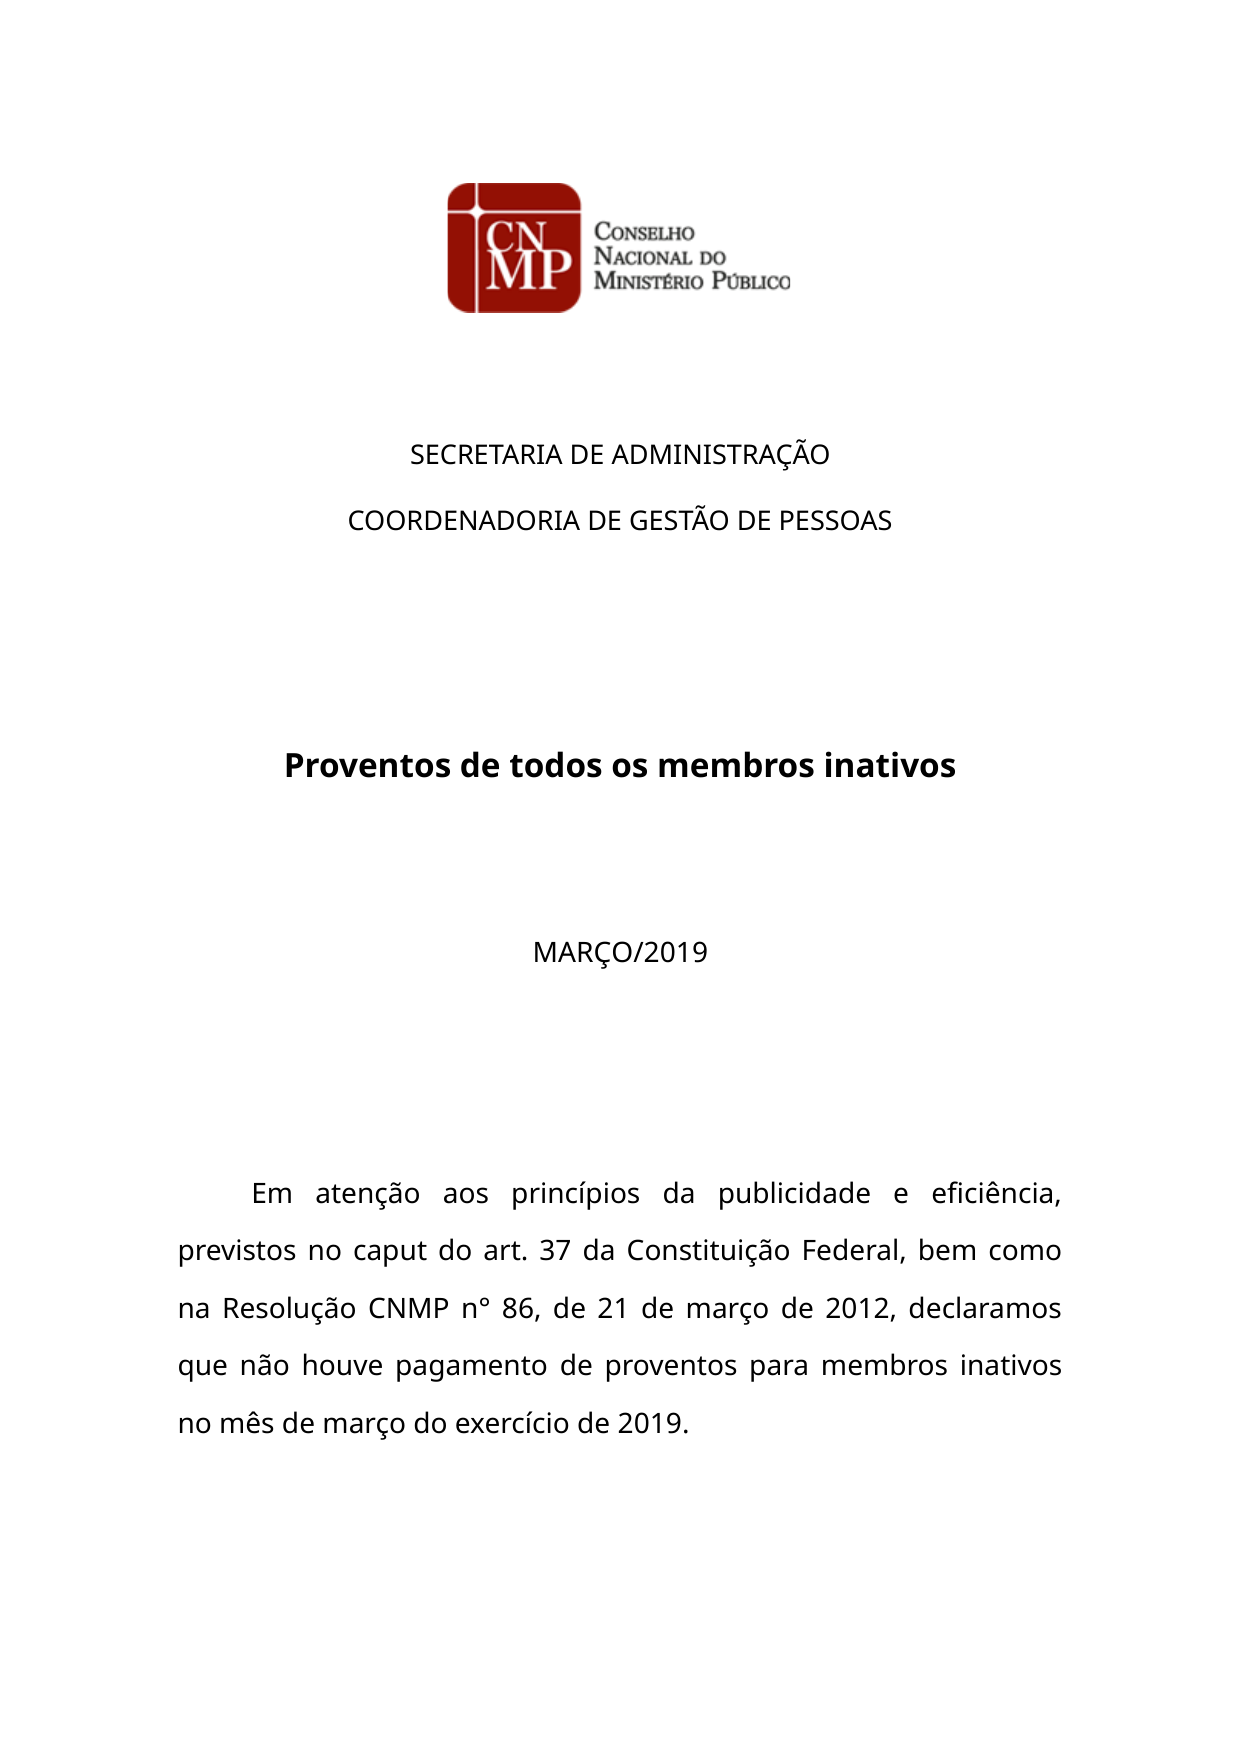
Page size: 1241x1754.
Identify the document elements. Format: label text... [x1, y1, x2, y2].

text SECRETARIA DE ADMINISTRAÇÃO [177, 436, 1063, 473]
text MARÇO/2019 [177, 932, 1063, 970]
text Em atenção aos princípios da publicidade e eficiência, previstos no caput do art. 37 da Constituição Federal, bem como na Resolução CNMP n° 86, de 21 de março de 2012, declaramos que não houve pagamento de proventos para membros inativos no mês de março do exercício de 2019. [177, 1173, 1063, 1442]
text COORDENADORIA DE GESTÃO DE PESSOAS [177, 502, 1063, 539]
text Proventos de todos os membros inativos [177, 742, 1063, 787]
